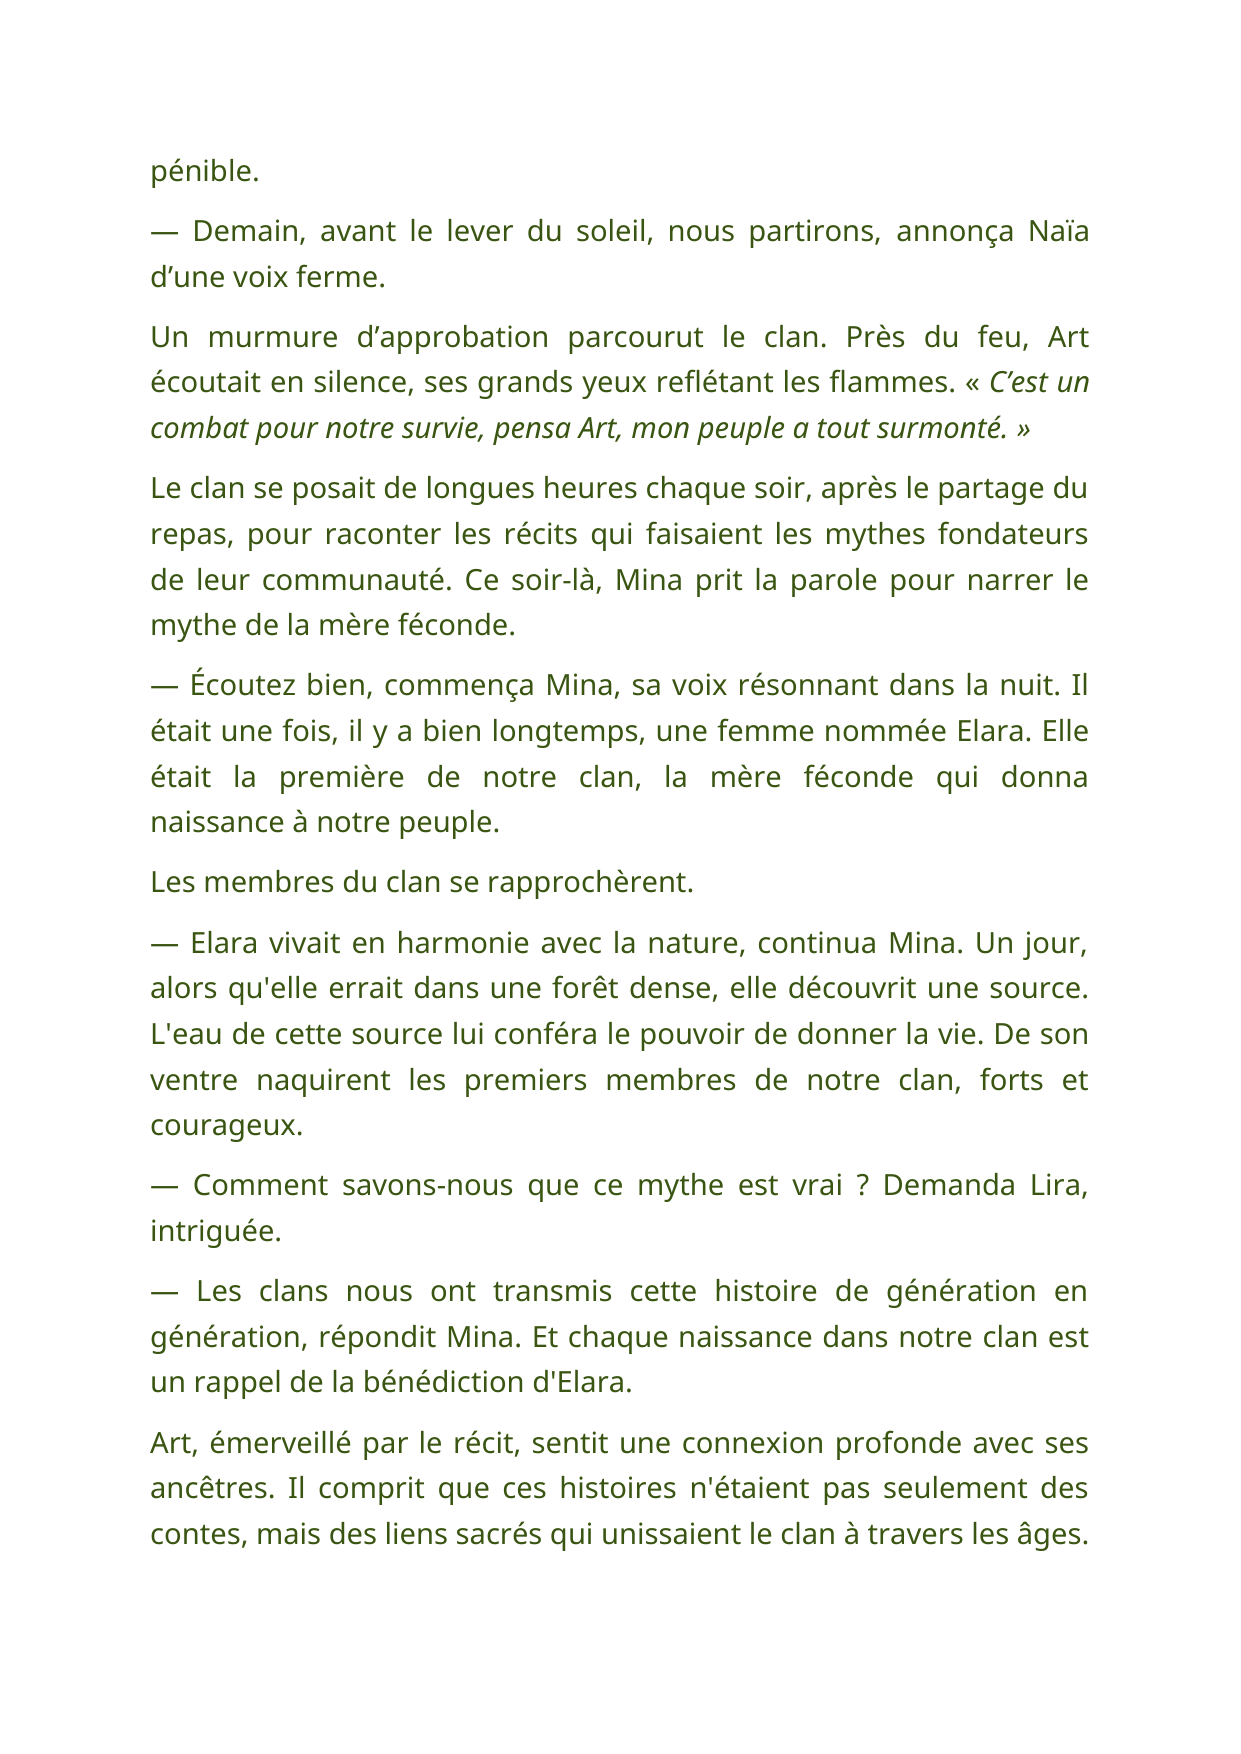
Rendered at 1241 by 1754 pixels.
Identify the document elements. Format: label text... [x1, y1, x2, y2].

text Le clan se posait de longues heures chaque soir, après le partage du repas, pour raconter les récits qui faisaient les mythes fondateurs de leur communauté. Ce soir-là, Mina prit la parole pour narrer le mythe de la mère féconde. [150, 467, 1090, 644]
text pénible. [150, 150, 1090, 190]
text — Demain, avant le lever du soleil, nous partirons, annonça Naïa d’une voix ferme. [150, 210, 1090, 296]
text — Les clans nous ont transmis cette histoire de génération en génération, répondit Mina. Et chaque naissance dans notre clan est un rappel de la bénédiction d'Elara. [150, 1270, 1090, 1401]
text — Elara vivait en harmonie avec la nature, continua Mina. Un jour, alors qu'elle errait dans une forêt dense, elle découvrit une source. L'eau de cette source lui conféra le pouvoir de donner la vie. De son ventre naquirent les premiers membres de notre clan, forts et courageux. [150, 922, 1090, 1144]
text Les membres du clan se rapprochèrent. [150, 862, 1090, 901]
text — Comment savons-nous que ce mythe est vrai ? Demanda Lira, intriguée. [150, 1164, 1090, 1250]
text Un murmure d’approbation parcourut le clan. Près du feu, Art écoutait en silence, ses grands yeux reflétant les flammes. « C’est un combat pour notre survie, pensa Art, mon peuple a tout surmonté. » [150, 316, 1090, 447]
text — Écoutez bien, commença Mina, sa voix résonnant dans la nuit. Il était une fois, il y a bien longtemps, une femme nommée Elara. Elle était la première de notre clan, la mère féconde qui donna naissance à notre peuple. [150, 664, 1090, 841]
text Art, émerveillé par le récit, sentit une connexion profonde avec ses ancêtres. Il comprit que ces histoires n'étaient pas seulement des contes, mais des liens sacrés qui unissaient le clan à travers les âges. [150, 1422, 1090, 1553]
